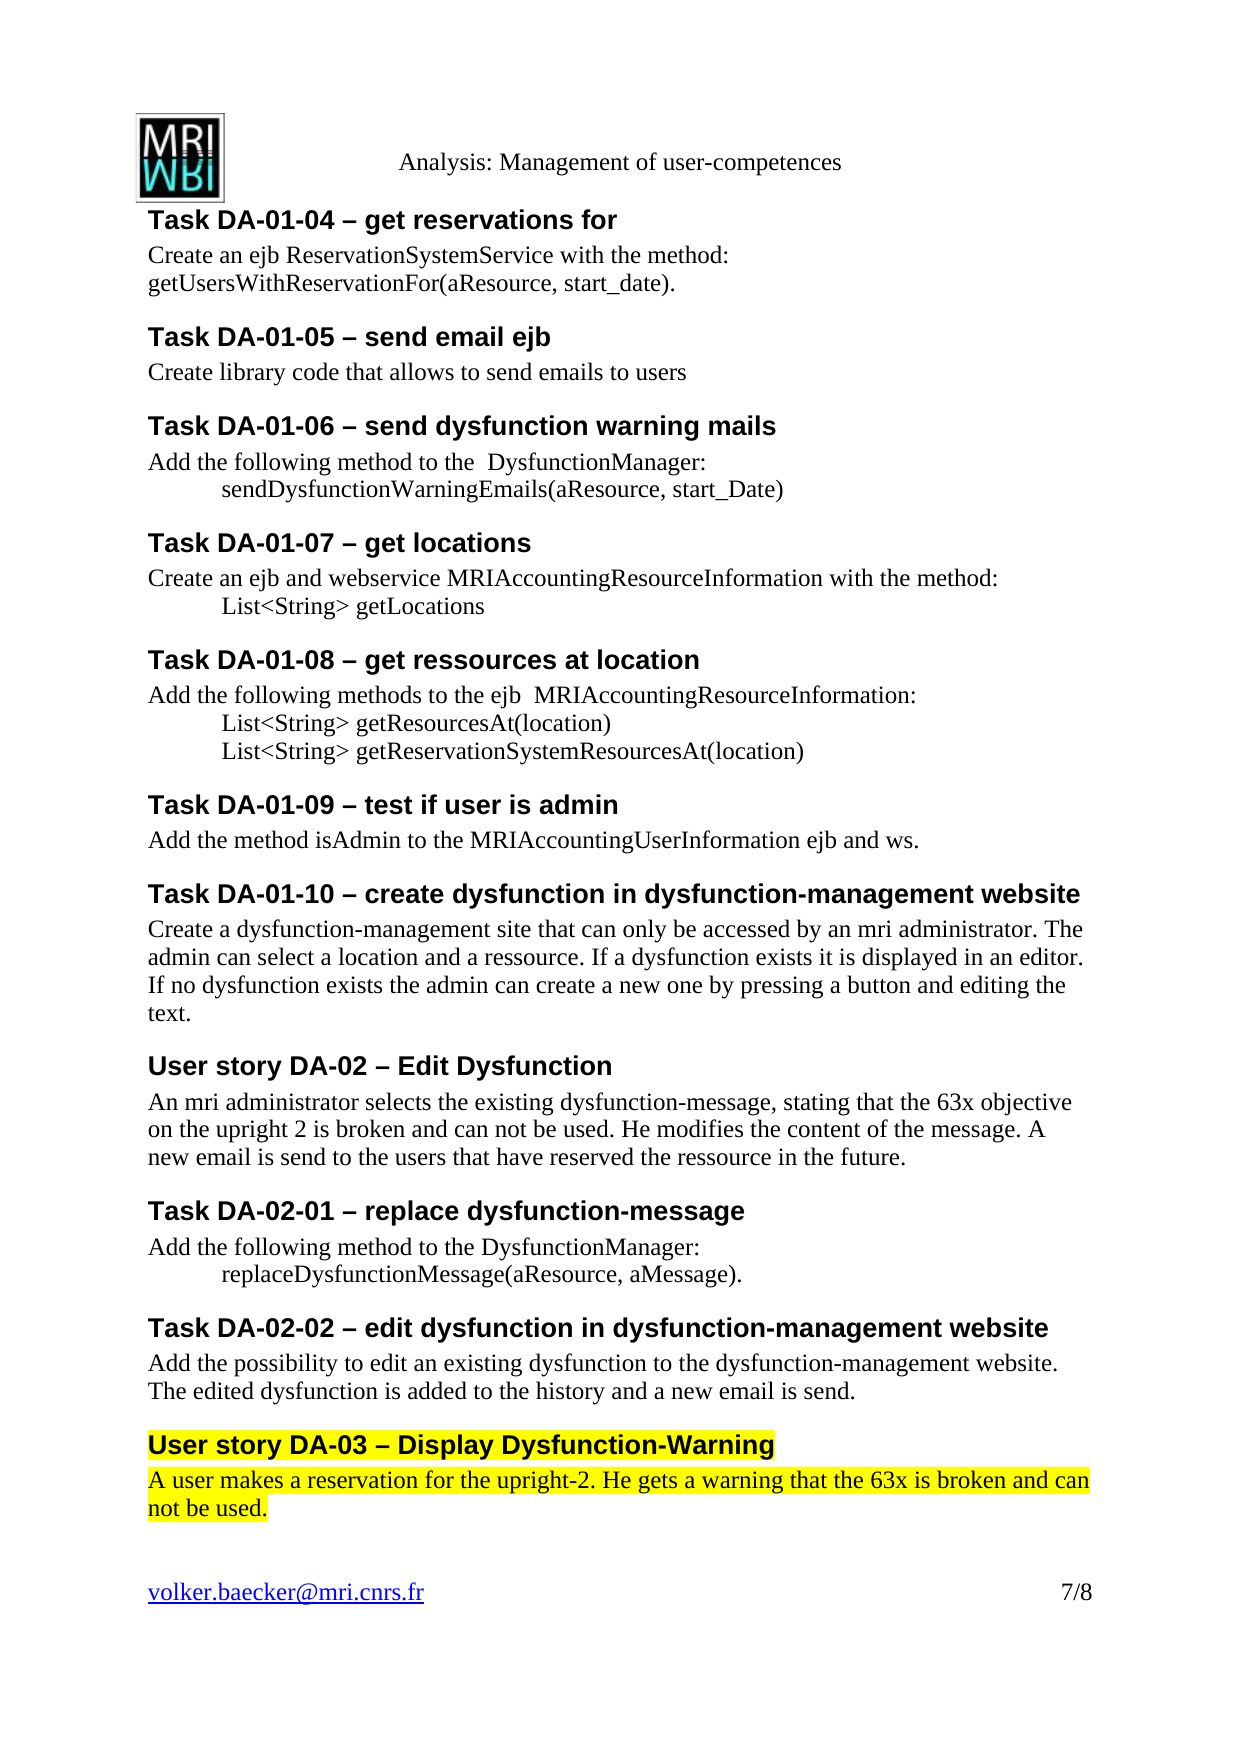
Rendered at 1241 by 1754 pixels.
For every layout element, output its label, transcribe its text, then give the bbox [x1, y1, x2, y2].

text Add the possibility to edit an existing dysfunction to the dysfunction-management website. The edited dysfunction is added to the history and a new email is send. [148, 1349, 1092, 1405]
text Add the method isAdmin to the MRIAccountingUserInformation ejb and ws. [148, 826, 1092, 854]
subtitle Task DA-02-02 – edit dysfunction in dysfunction-management website [148, 1313, 1092, 1343]
subtitle Task DA-01-10 – create dysfunction in dysfunction-management website [148, 879, 1092, 909]
subtitle Task DA-01-06 – send dysfunction warning mails [148, 411, 1092, 441]
subtitle Task DA-01-09 – test if user is admin [148, 790, 1092, 820]
text A user makes a reservation for the upright-2. He gets a warning that the 63x is broken and can not be used. [148, 1467, 1092, 1522]
text Create library code that allows to send emails to users [148, 358, 1092, 386]
text List<String> getReservationSystemResourcesAt(location) [148, 737, 1092, 765]
text Add the following method to the DysfunctionManager: [148, 1233, 1092, 1260]
text getUsersWithReservationFor(aResource, start_date). [148, 269, 1092, 297]
subtitle Task DA-01-07 – get locations [148, 528, 1092, 558]
text Create an ejb and webservice MRIAccountingResourceInformation with the method: [148, 564, 1092, 592]
subtitle Task DA-01-04 – get reservations for [148, 205, 1092, 235]
subtitle Task DA-02-01 – replace dysfunction-message [148, 1196, 1092, 1226]
subtitle User story DA-03 – Display Dysfunction-Warning [148, 1430, 1092, 1460]
text Create an ejb ReservationSystemService with the method: [148, 241, 1092, 269]
picture [135, 113, 225, 203]
text Add the following method to the DysfunctionManager: [148, 448, 1092, 475]
text List<String> getLocations [148, 592, 1092, 620]
subtitle Task DA-01-08 – get ressources at location [148, 645, 1092, 675]
text replaceDysfunctionMessage(aResource, aMessage). [148, 1260, 1092, 1288]
subtitle Task DA-01-05 – send email ejb [148, 322, 1092, 352]
text Add the following methods to the ejb MRIAccountingResourceInformation: [148, 682, 1092, 709]
text List<String> getResourcesAt(location) [148, 709, 1092, 737]
text sendDysfunctionWarningEmails(aResource, start_Date) [148, 475, 1092, 503]
subtitle User story DA-02 – Edit Dysfunction [148, 1051, 1092, 1082]
text Create a dysfunction-management site that can only be accessed by an mri administrator. The admin can select a location and a ressource. If a dysfunction exists it is displayed in an editor. If no dysfunction exists the admin can create a new one by pressing a button and editing the text. [148, 916, 1092, 1026]
text An mri administrator selects the existing dysfunction-message, stating that the 63x objective on the upright 2 is broken and can not be used. He modifies the content of the message. A new email is send to the users that have reserved the ressource in the future. [148, 1088, 1092, 1171]
